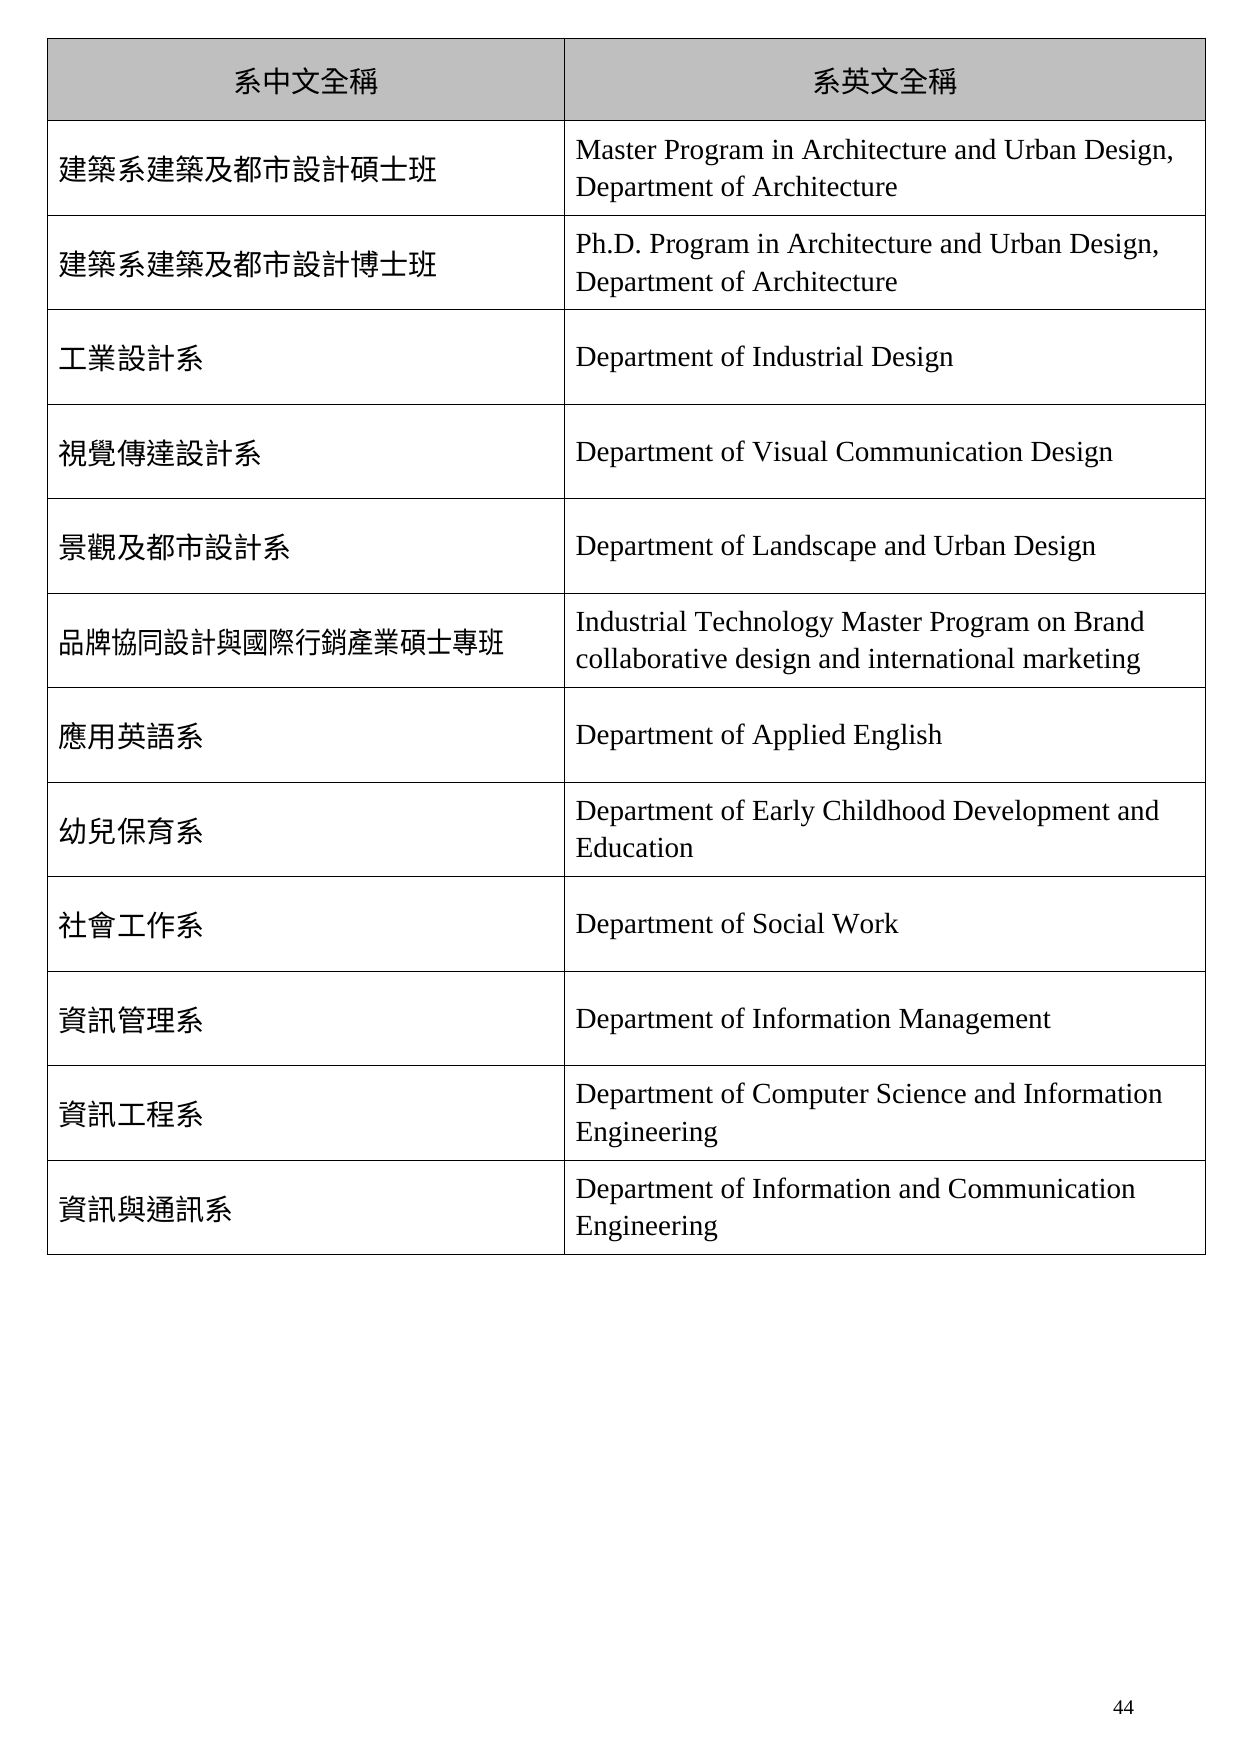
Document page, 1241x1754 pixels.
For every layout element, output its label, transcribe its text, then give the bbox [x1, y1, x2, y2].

table_cell 系英文全稱 [565, 39, 1205, 120]
table_cell Master Program in Architecture and Urban Design, Department of Architecture [565, 121, 1205, 215]
table_cell 建築系建築及都市設計碩士班 [48, 121, 564, 215]
table_cell Department of Information and Communication Engineering [565, 1161, 1205, 1254]
table_cell Department of Computer Science and Information Engineering [565, 1066, 1205, 1159]
table_cell Department of Landscape and Urban Design [565, 499, 1205, 593]
table_cell 資訊與通訊系 [48, 1161, 564, 1254]
table_cell 系中文全稱 [48, 39, 564, 120]
table_cell 視覺傳達設計系 [48, 405, 564, 498]
table_cell 應用英語系 [48, 688, 564, 782]
table_cell 品牌協同設計與國際行銷產業碩士專班 [48, 594, 564, 687]
table_cell 社會工作系 [48, 877, 564, 971]
table_cell Department of Applied English [565, 688, 1205, 782]
table_cell Department of Information Management [565, 972, 1205, 1065]
table_cell Ph.D. Program in Architecture and Urban Design, Department of Architecture [565, 216, 1205, 309]
table_cell 建築系建築及都市設計博士班 [48, 216, 564, 309]
table_cell 資訊管理系 [48, 972, 564, 1065]
table_cell Industrial Technology Master Program on Brand collaborative design and international marketing [565, 594, 1205, 687]
table_cell 工業設計系 [48, 310, 564, 404]
table_cell Department of Social Work [565, 877, 1205, 971]
table_cell 資訊工程系 [48, 1066, 564, 1159]
table_cell 幼兒保育系 [48, 783, 564, 876]
table_cell 景觀及都市設計系 [48, 499, 564, 593]
table_cell Department of Early Childhood Development and Education [565, 783, 1205, 876]
table_cell Department of Industrial Design [565, 310, 1205, 404]
table_cell Department of Visual Communication Design [565, 405, 1205, 498]
